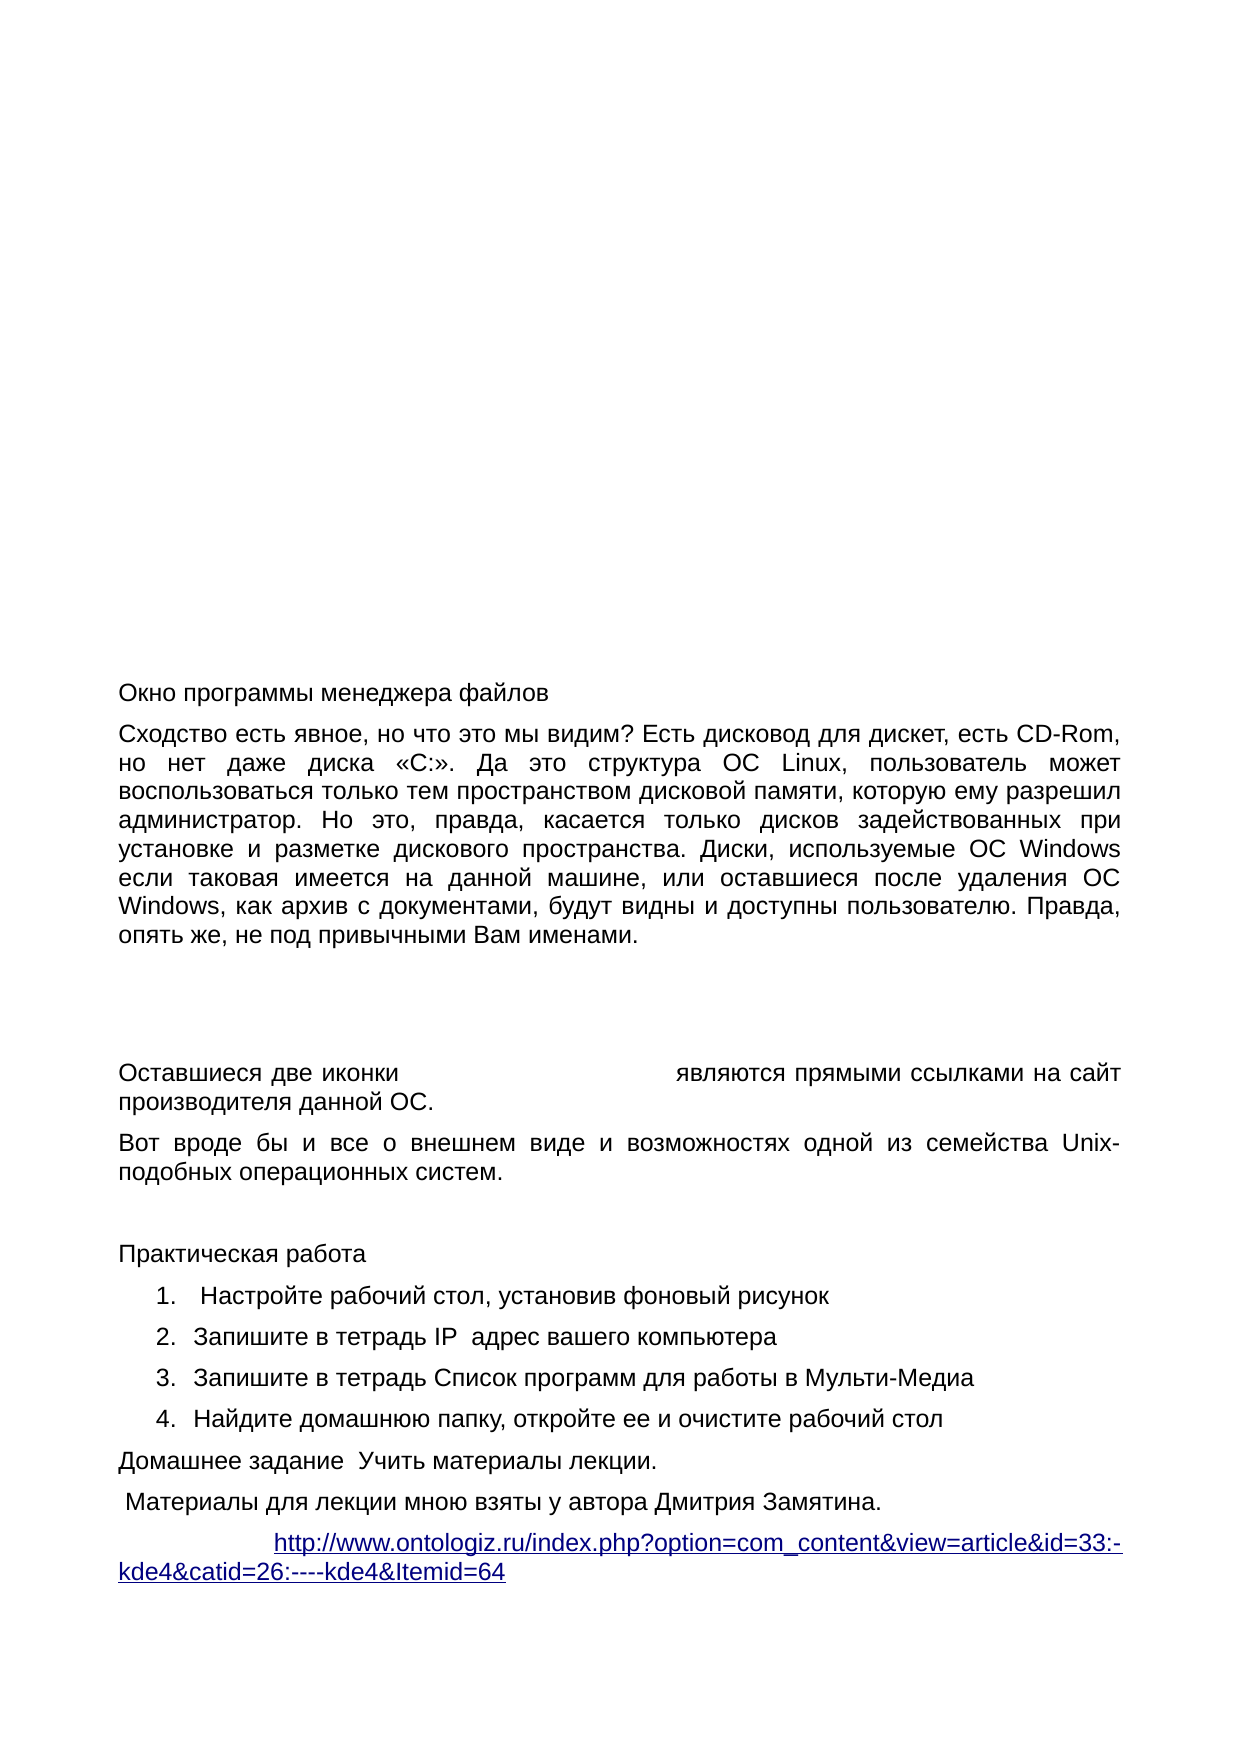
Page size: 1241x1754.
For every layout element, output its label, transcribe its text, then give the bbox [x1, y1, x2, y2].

text Вот вроде бы и все о внешнем виде и возможностях одной из семейства Unix-подобных операционных систем. [118, 1128, 1122, 1186]
text Сходство есть явное, но что это мы видим? Есть дисковод для дискет, есть CD-Rom, но нет даже диска «C:». Да это структура ОС Linux, пользователь может воспользоваться только тем пространством дисковой памяти, которую ему разрешил администратор. Но это, правда, касается только дисков задействованных при установке и разметке дискового пространства. Диски, используемые ОС Windows если таковая имеется на данной машине, или оставшиеся после удаления ОС Windows, как архив с документами, будут видны и доступны пользователю. Правда, опять же, не под привычными Вам именами. [118, 719, 1122, 949]
list Настройте рабочий стол, установив фоновый рисунок [156, 1281, 1122, 1309]
text Домашнее задание Учить материалы лекции. [118, 1446, 1122, 1474]
list Запишите в тетрадь Список программ для работы в Мульти-Медиа [156, 1363, 1122, 1392]
list Найдите домашнюю папку, откройте ее и очистите рабочий стол [156, 1404, 1122, 1433]
text Оставшиеся две иконки являются прямыми ссылками на сайт производителя данной ОС. [118, 961, 1122, 1116]
text http://www.ontologiz.ru/index.php?option=com_content&view=article&id=33:-kde4&catid=26:----kde4&Itemid=64 [118, 1528, 1122, 1586]
text Материалы для лекции мною взяты у автора Дмитрия Замятина. [118, 1487, 1122, 1516]
text Окно программы менеджера файлов [118, 677, 1122, 706]
list Запишите в тетрадь IP адрес вашего компьютера [156, 1322, 1122, 1351]
text Практическая работа [118, 1239, 1122, 1268]
